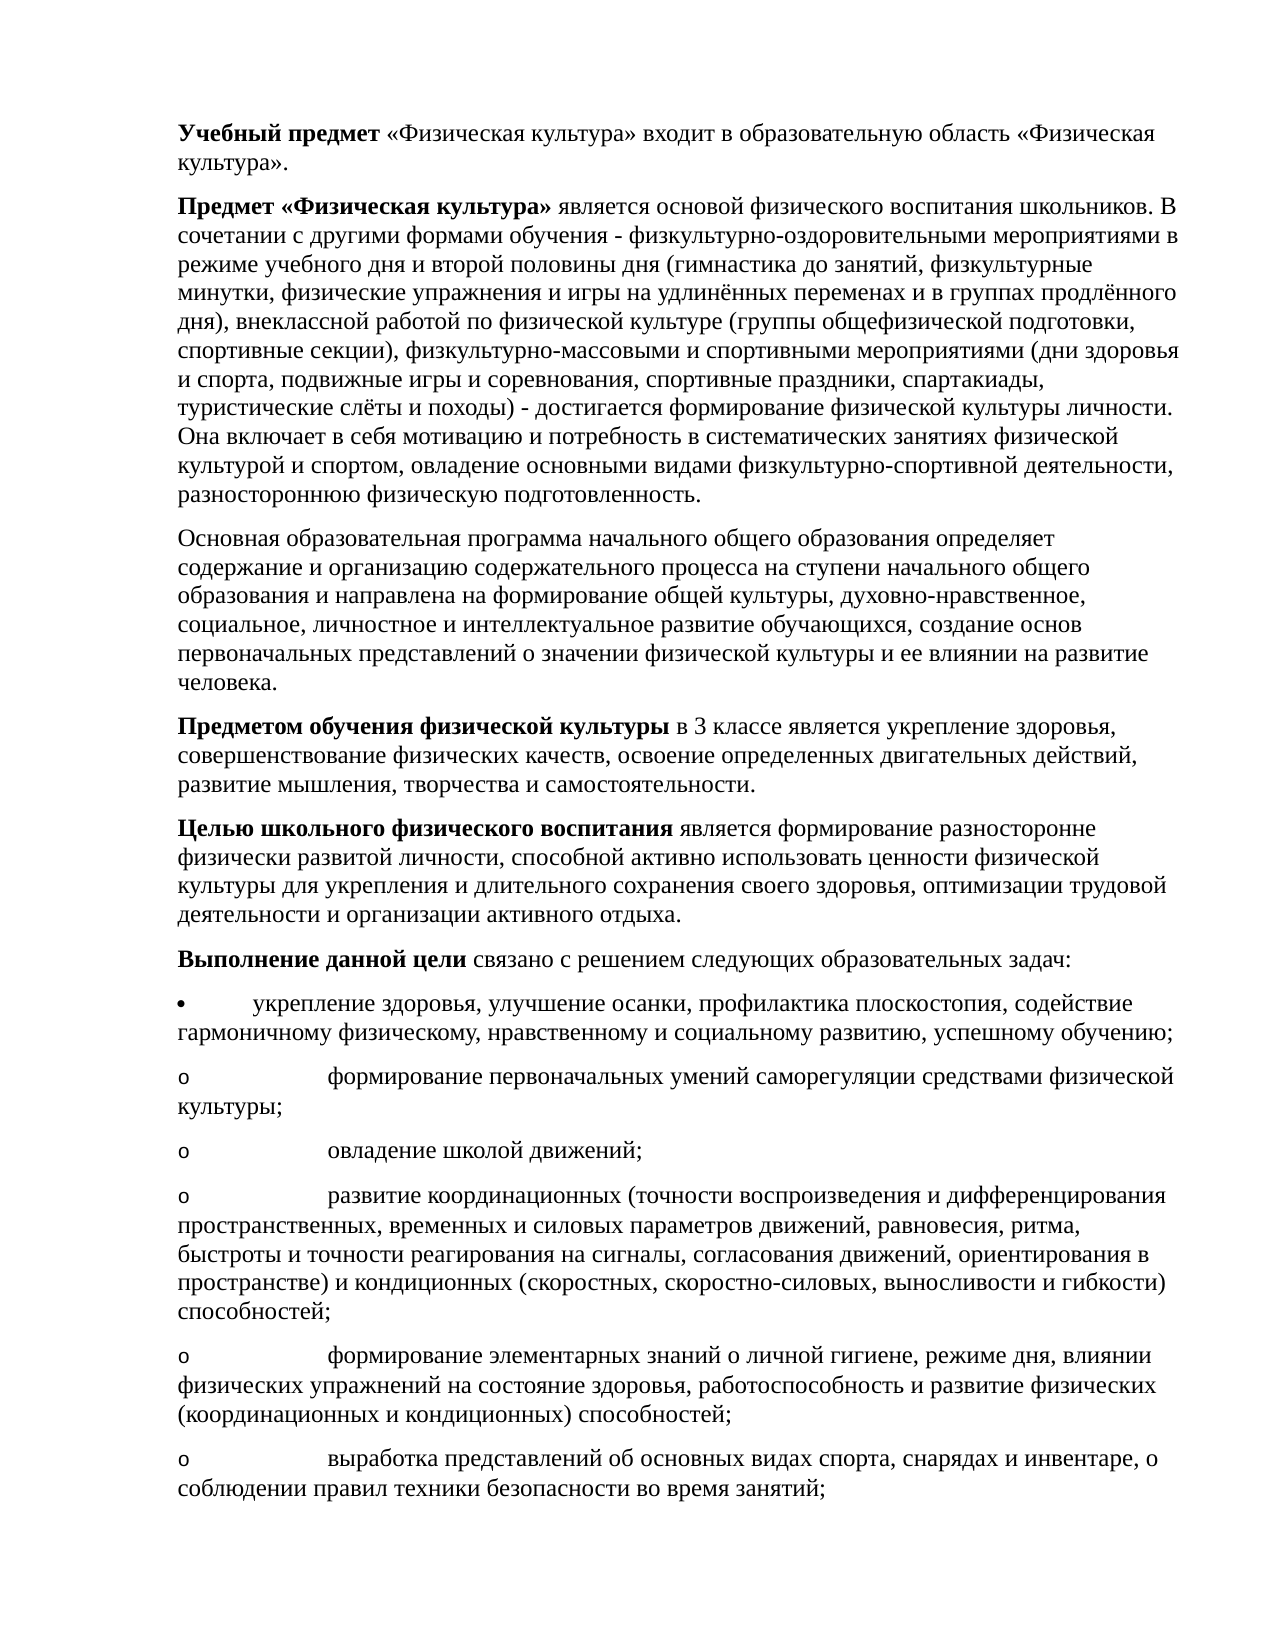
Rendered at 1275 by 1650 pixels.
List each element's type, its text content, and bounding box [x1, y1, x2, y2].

list развитие координационных (точности воспроизведения и дифференцирования пространственных, временных и силовых параметров движений, равновесия, ритма, быстроты и точности реагирования на сигналы, согласования движений, ориентирования в пространстве) и кондиционных (скоростных, скоростно-силовых, выносливости и гибкости) способностей; [177, 1180, 1186, 1325]
text Основная образовательная программа начального общего образования определяет содержание и организацию содержательного процесса на ступени начального общего образования и направлена на формирование общей культуры, духовно-нравственное, социальное, личностное и интеллектуальное развитие обучающихся, создание основ первоначальных представлений о значении физической культуры и ее влиянии на развитие человека. [177, 523, 1186, 696]
text Целью школьного физического воспитания является формирование разносторонне физически развитой личности, способной активно использовать ценности физической культуры для укрепления и длительного сохранения своего здоровья, оптимизации трудовой деятельности и организации активного отдыха. [177, 813, 1186, 928]
list формирование элементарных знаний о личной гигиене, режиме дня, влиянии физических упражнений на состояние здоровья, работоспособность и развитие физических (координационных и кондиционных) способностей; [177, 1341, 1186, 1428]
text Учебный предмет «Физическая культура» входит в образовательную область «Физическая культура». [177, 118, 1186, 176]
text Предмет «Физическая культура» является основой физического воспитания школьников. В сочетании с другими формами обучения - физкультурно-оздоровительными мероприятиями в режиме учебного дня и второй половины дня (гимнастика до занятий, физкультурные минутки, физические упражнения и игры на удлинённых переменах и в группах продлённого дня), внеклассной работой по физической культуре (группы общефизической подготовки, спортивные секции), физкультурно-массовыми и спортивными мероприятиями (дни здоровья и спорта, подвижные игры и соревнования, спортивные праздники, спартакиады, туристические слёты и походы) - достигается формирование физической культуры личности. Она включает в себя мотивацию и потребность в систематических занятиях физической культурой и спортом, овладение основными видами физкультурно-спортивной деятельности, разностороннюю физическую подготовленность. [177, 191, 1186, 507]
list овладение школой движений; [177, 1135, 1186, 1165]
list выработка представлений об основных видах спорта, снарядах и инвентаре, о соблюдении правил техники безопасности во время занятий; [177, 1443, 1186, 1502]
list формирование первоначальных умений саморегуляции средствами физической культуры; [177, 1061, 1186, 1119]
text Выполнение данной цели связано с решением следующих образовательных задач: [177, 944, 1186, 972]
text Предметом обучения физической культуры в 3 классе является укрепление здоровья, совершенствование физических качеств, освоение определенных двигательных действий, развитие мышления, творчества и самостоятельности. [177, 711, 1186, 797]
list укрепление здоровья, улучшение осанки, профилактика плоскостопия, содействие гармоничному физическому, нравственному и социальному развитию, успешному обучению; [177, 988, 1186, 1046]
